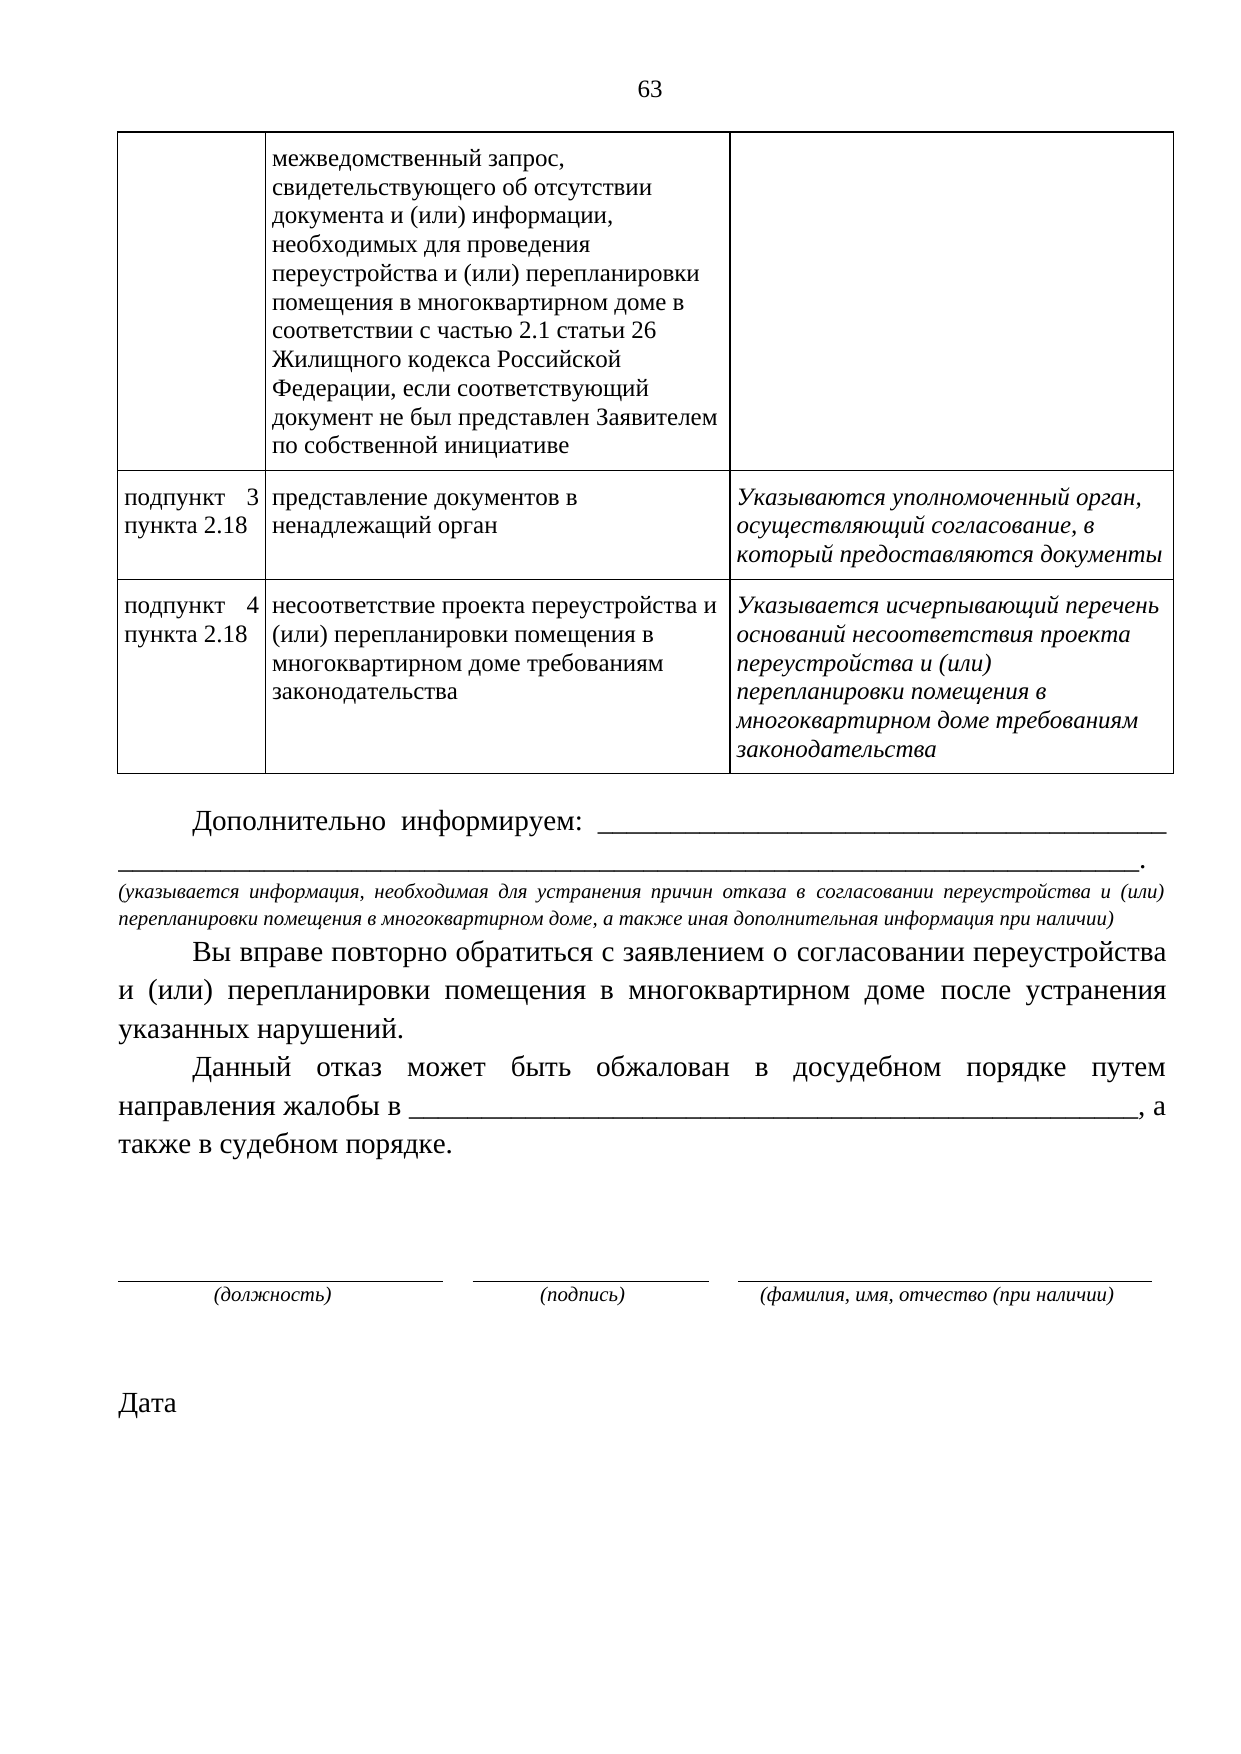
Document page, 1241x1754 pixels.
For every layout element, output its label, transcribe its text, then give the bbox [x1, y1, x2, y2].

table_cell Указываются уполномоченный орган, осуществляющий согласование, в который предоставляются документы [731, 471, 1173, 578]
text Данный отказ может быть обжалован в досудебном порядке путем направления жалобы в __________________________________________________, а также в судебном порядке. [118, 1049, 1167, 1160]
text Дополнительно информируем: _______________________________________ ______________________________________________________________________. (указывается информация, необходимая для устранения причин отказа в согласовании переустройства и (или) перепланировки помещения в многоквартирном доме, а также иная дополнительная информация при наличии) [118, 803, 1167, 930]
table_cell [731, 133, 1173, 470]
table_cell [709, 1281, 738, 1306]
table_cell представление документов в ненадлежащий орган [266, 471, 729, 578]
table_cell (фамилия, имя, отчество (при наличии) [738, 1282, 1152, 1306]
table_header [473, 1193, 709, 1281]
table_cell подпункт 3 пункта 2.18 [118, 471, 265, 578]
table_header [738, 1193, 1152, 1281]
table_cell несоответствие проекта переустройства и (или) перепланировки помещения в многоквартирном доме требованиям законодательства [266, 580, 729, 773]
table_cell (должность) [118, 1282, 443, 1306]
text Вы вправе повторно обратиться с заявлением о согласовании переустройства и (или) перепланировки помещения в многоквартирном доме после устранения указанных нарушений. [118, 934, 1167, 1044]
table_cell [443, 1281, 472, 1306]
table_header [118, 1193, 443, 1281]
table_cell Указывается исчерпывающий перечень оснований несоответствия проекта переустройства и (или) перепланировки помещения в многоквартирном доме требованиям законодательства [731, 580, 1173, 773]
table_cell межведомственный запрос, свидетельствующего об отсутствии документа и (или) информации, необходимых для проведения переустройства и (или) перепланировки помещения в многоквартирном доме в соответствии с частью 2.1 статьи 26 Жилищного кодекса Российской Федерации, если соответствующий документ не был представлен Заявителем по собственной инициативе [266, 133, 729, 470]
table_cell [118, 133, 265, 470]
table_header [709, 1193, 738, 1281]
table_header [443, 1193, 472, 1281]
text Дата [118, 1386, 1167, 1419]
table_cell подпункт 4 пункта 2.18 [118, 580, 265, 773]
table_cell (подпись) [473, 1282, 709, 1306]
